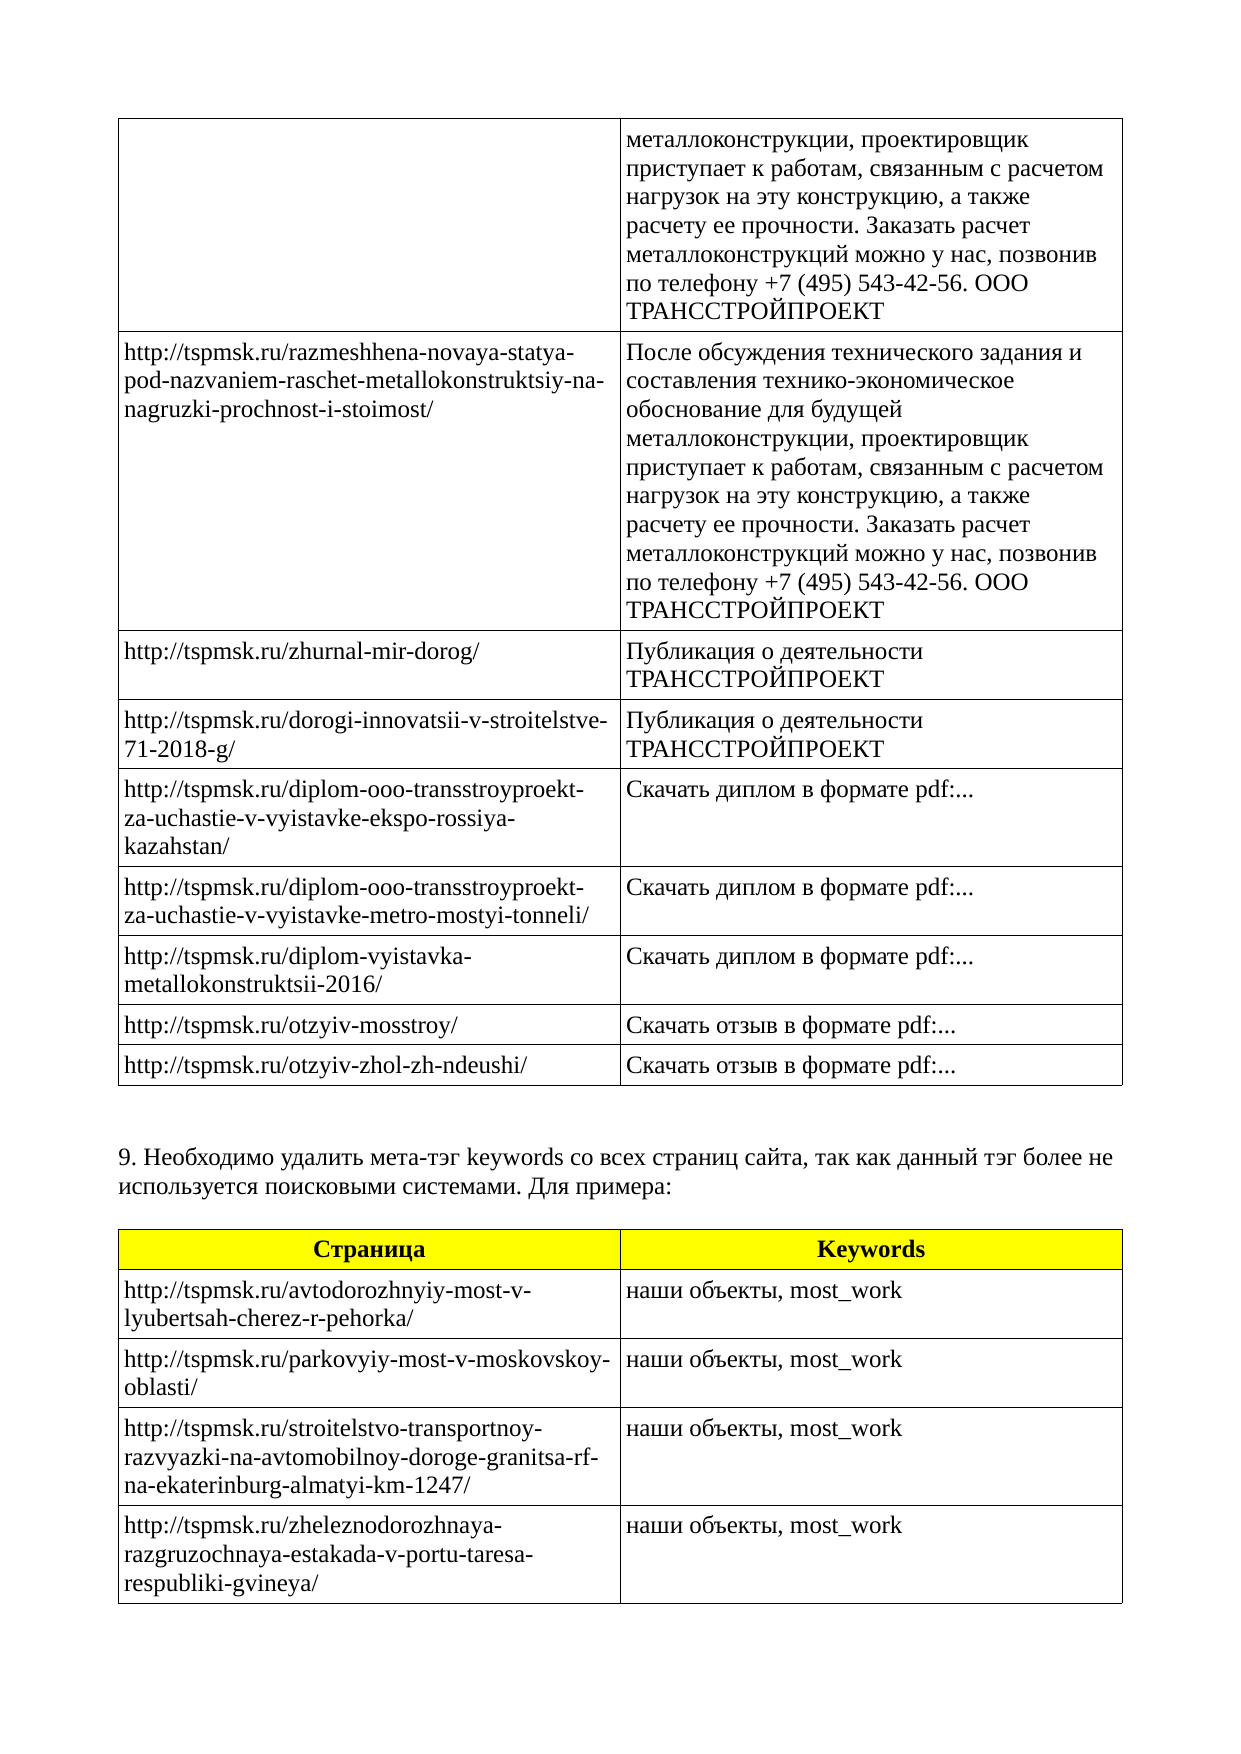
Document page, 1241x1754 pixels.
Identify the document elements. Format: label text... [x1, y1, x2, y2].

table_cell Скачать отзыв в формате pdf:... [621, 1045, 1122, 1085]
table_cell металлоконструкции, проектировщик приступает к работам, связанным с расчетом нагрузок на эту конструкцию, а также расчету ее прочности. Заказать расчет металлоконструкций можно у нас, позвонив по телефону +7 (495) 543-42-56. ООО ТРАНССТРОЙПРОЕКТ [621, 119, 1122, 331]
table_cell наши объекты, most_work [621, 1408, 1122, 1505]
table_cell http://tspmsk.ru/diplom-ooo-transstroyproekt-za-uchastie-v-vyistavke-metro-mostyi-tonneli/ [119, 867, 620, 935]
table_cell Скачать диплом в формате pdf:... [621, 769, 1122, 866]
table_cell Публикация о деятельности ТРАНССТРОЙПРОЕКТ [621, 631, 1122, 699]
table_cell http://tspmsk.ru/stroitelstvo-transportnoy-razvyazki-na-avtomobilnoy-doroge-granitsa-rf-na-ekaterinburg-almatyi-km-1247/ [119, 1408, 620, 1505]
table_cell http://tspmsk.ru/diplom-vyistavka-metallokonstruktsii-2016/ [119, 936, 620, 1004]
table_cell После обсуждения технического задания и составления технико-экономическое обоснование для будущей металлоконструкции, проектировщик приступает к работам, связанным с расчетом нагрузок на эту конструкцию, а также расчету ее прочности. Заказать расчет металлоконструкций можно у нас, позвонив по телефону +7 (495) 543-42-56. ООО ТРАНССТРОЙПРОЕКТ [621, 332, 1122, 630]
table_cell Скачать отзыв в формате pdf:... [621, 1005, 1122, 1044]
table_cell http://tspmsk.ru/otzyiv-zhol-zh-ndeushi/ [119, 1045, 620, 1085]
table_header Keywords [621, 1230, 1122, 1269]
table_header Страница [119, 1230, 620, 1269]
table_cell http://tspmsk.ru/avtodorozhnyiy-most-v-lyubertsah-cherez-r-pehorka/ [119, 1270, 620, 1338]
table_cell наши объекты, most_work [621, 1270, 1122, 1338]
table_cell Скачать диплом в формате pdf:... [621, 936, 1122, 1004]
table_cell http://tspmsk.ru/otzyiv-mosstroy/ [119, 1005, 620, 1044]
table_cell http://tspmsk.ru/diplom-ooo-transstroyproekt-za-uchastie-v-vyistavke-ekspo-rossiya-kazahstan/ [119, 769, 620, 866]
table_cell http://tspmsk.ru/parkovyiy-most-v-moskovskoy-oblasti/ [119, 1339, 620, 1407]
table_cell [119, 119, 620, 331]
table_cell наши объекты, most_work [621, 1506, 1122, 1603]
table_cell Публикация о деятельности ТРАНССТРОЙПРОЕКТ [621, 700, 1122, 768]
table_cell Скачать диплом в формате pdf:... [621, 867, 1122, 935]
table_cell http://tspmsk.ru/dorogi-innovatsii-v-stroitelstve-71-2018-g/ [119, 700, 620, 768]
table_cell http://tspmsk.ru/zhurnal-mir-dorog/ [119, 631, 620, 699]
table_cell http://tspmsk.ru/zheleznodorozhnaya-razgruzochnaya-estakada-v-portu-taresa-respubliki-gvineya/ [119, 1506, 620, 1603]
table_cell наши объекты, most_work [621, 1339, 1122, 1407]
table_cell http://tspmsk.ru/razmeshhena-novaya-statya-pod-nazvaniem-raschet-metallokonstruktsiy-na-nagruzki-prochnost-i-stoimost/ [119, 332, 620, 630]
text 9. Необходимо удалить мета-тэг keywords со всех страниц сайта, так как данный тэг более не используется поисковыми системами. Для примера: [118, 1142, 1122, 1200]
